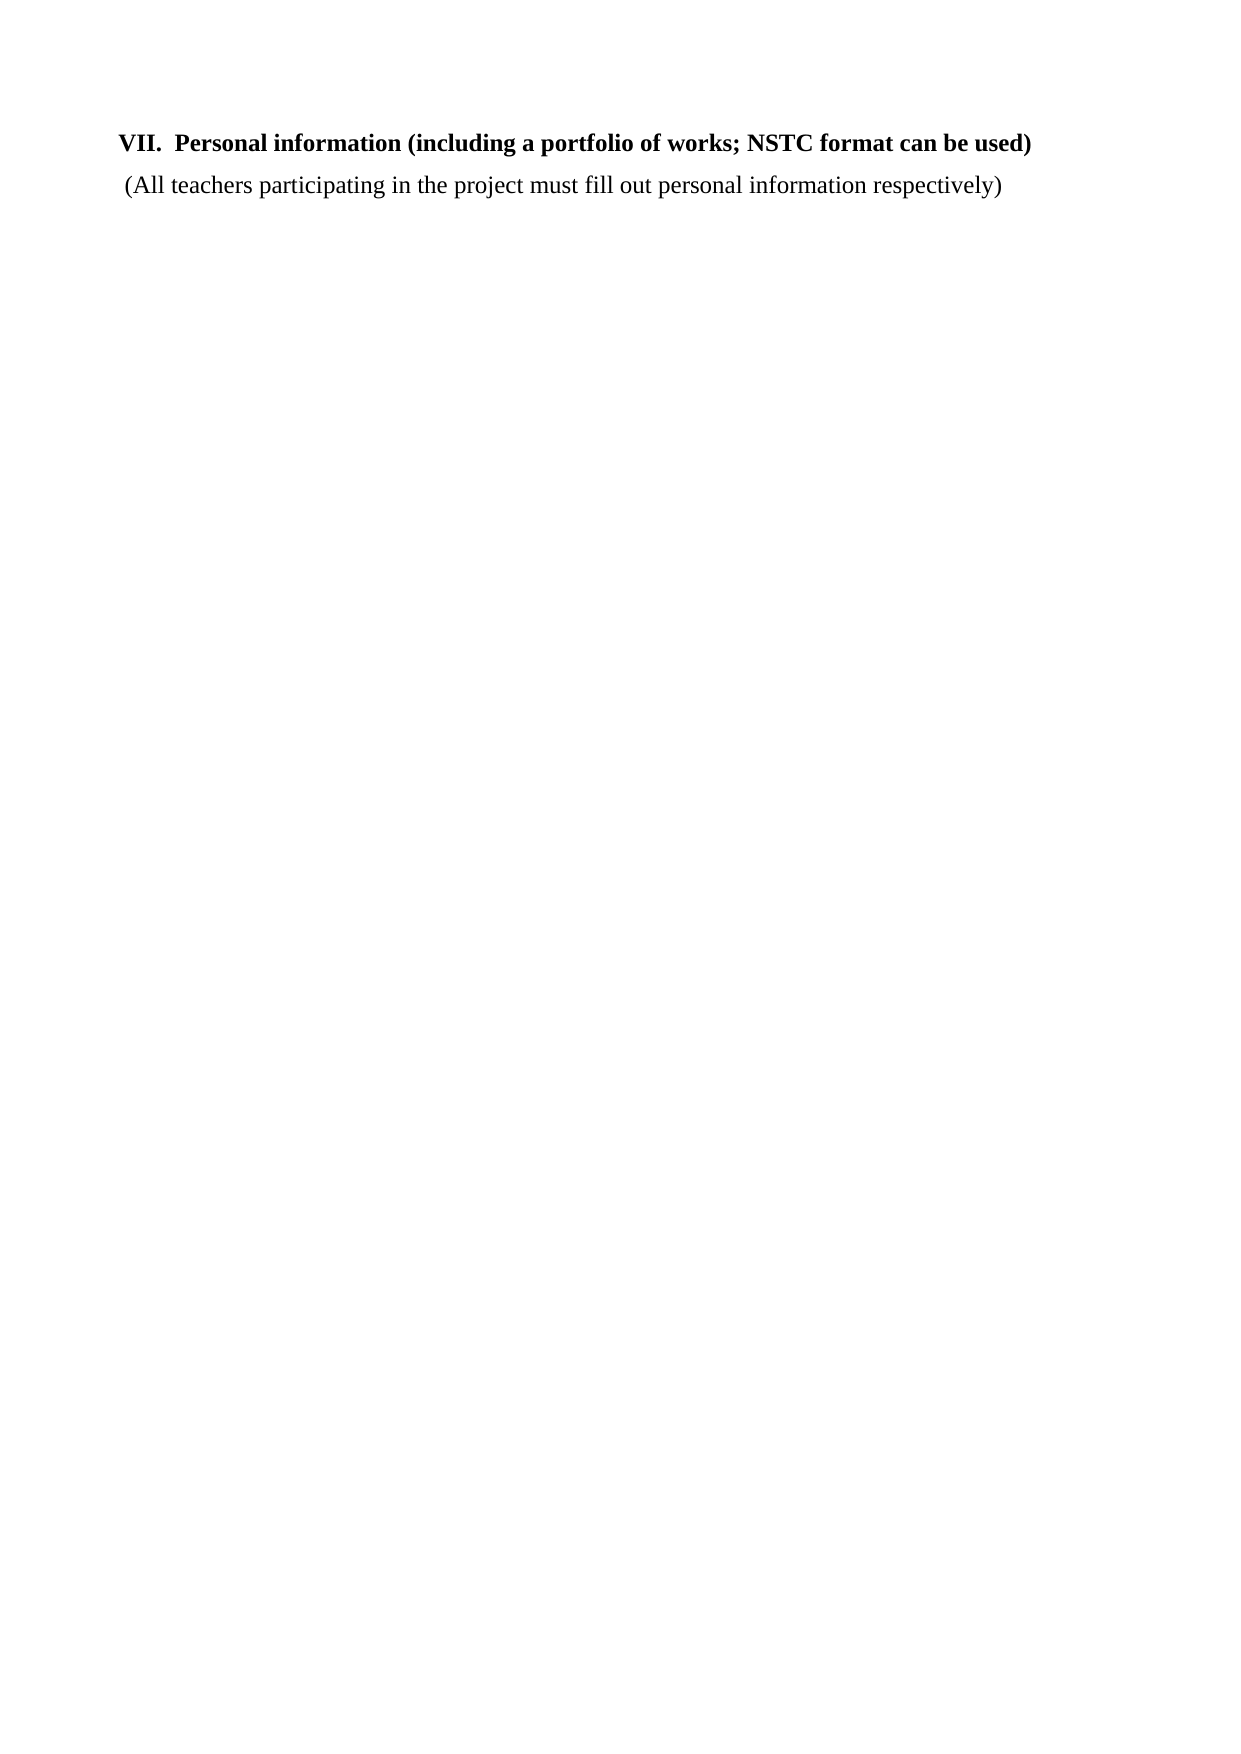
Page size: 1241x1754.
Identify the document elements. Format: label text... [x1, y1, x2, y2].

text (All teachers participating in the project must fill out personal information respectively) [118, 160, 1122, 201]
text VII. Personal information (including a portfolio of works; NSTC format can be used) [118, 118, 1122, 160]
